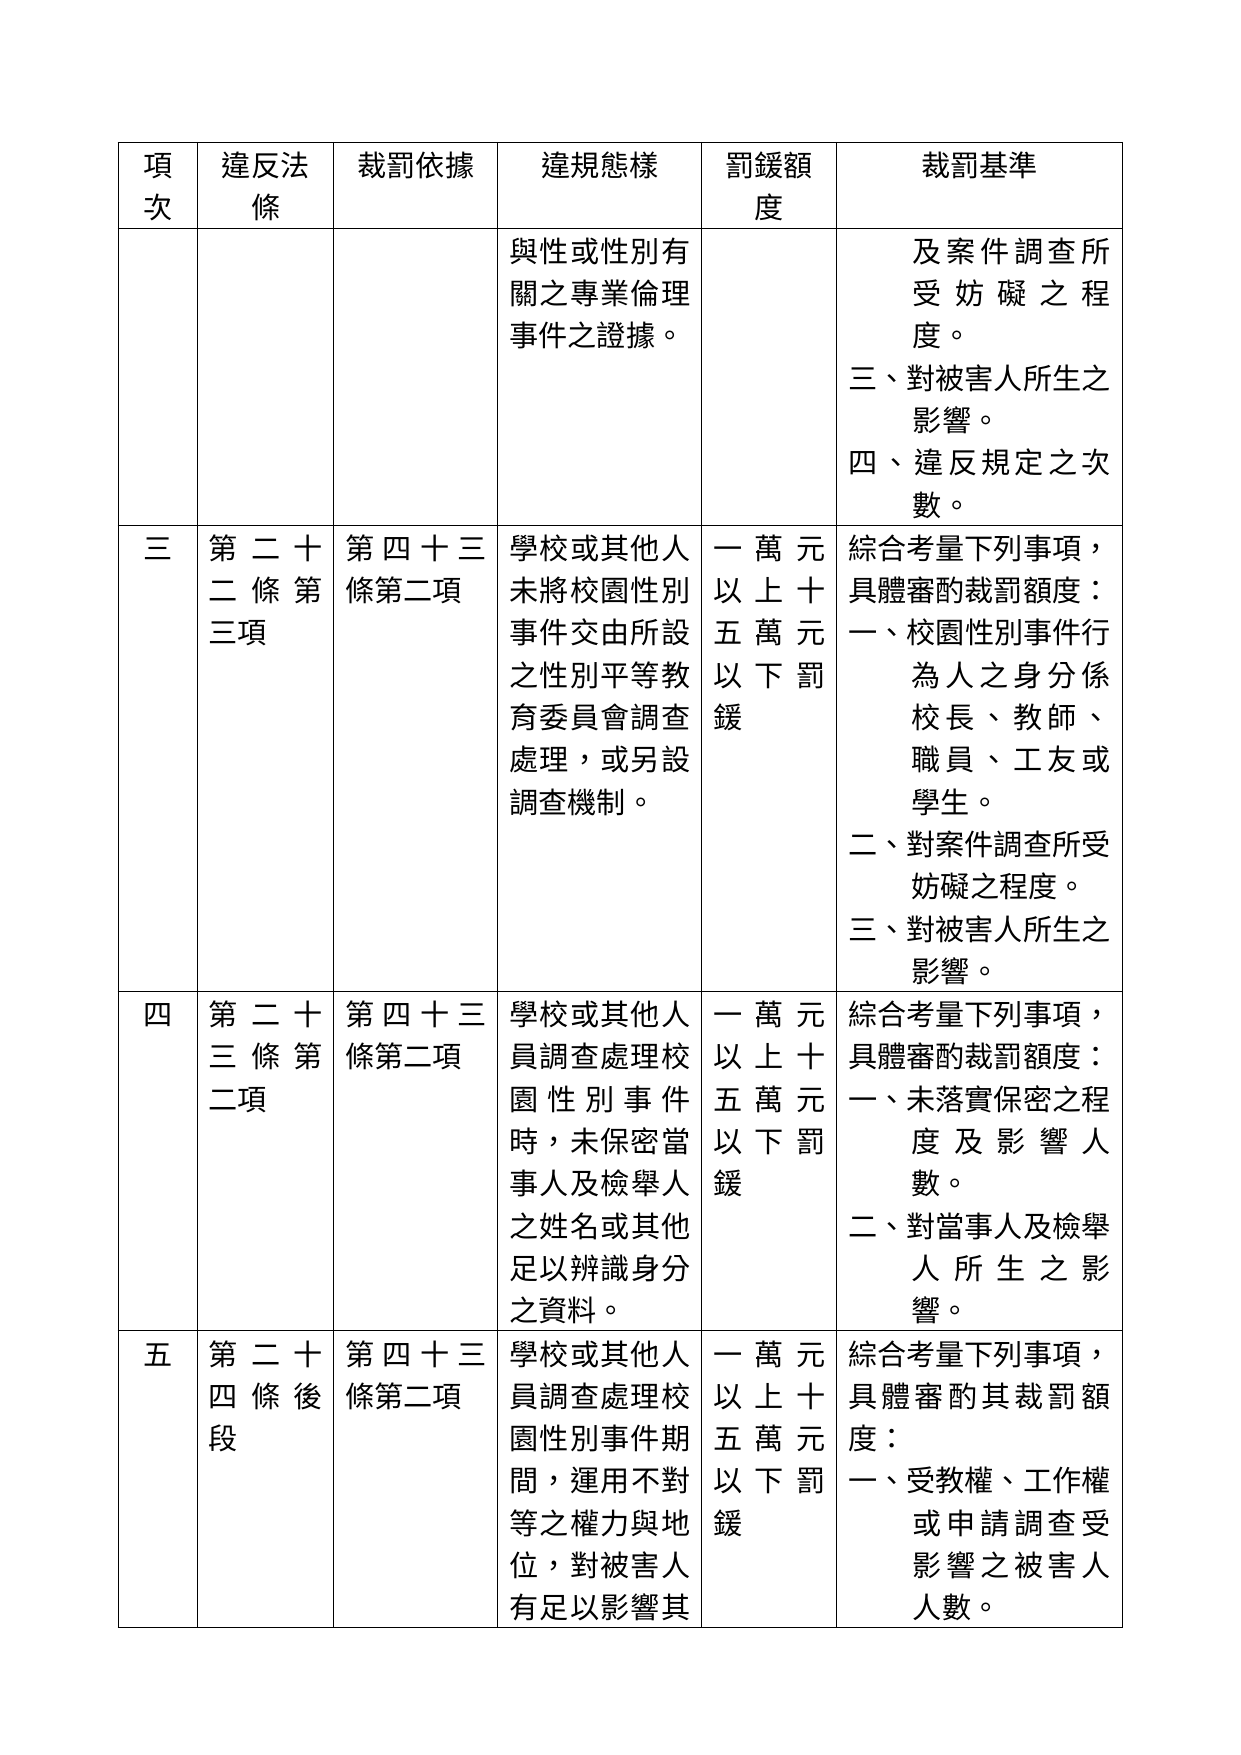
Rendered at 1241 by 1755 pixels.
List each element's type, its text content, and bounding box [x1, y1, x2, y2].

table_cell 綜合考量下列事項，具體審酌其裁罰額度： 一、受教權、工作權或申請調查受影響之被害人人數。 [837, 1331, 1122, 1627]
table_header 裁罰依據 [334, 143, 497, 227]
table_cell 學校或其他人員調查處理校園性別事件期間，運用不對等之權力與地位，對被害人有足以影響其 [498, 1331, 701, 1627]
table_cell 及案件調查所受妨礙之程度。 三、對被害人所生之影響。 四、違反規定之次數。 [837, 229, 1122, 524]
table_cell 第二十二條第三項 [198, 526, 333, 991]
table_header 違反法條 [198, 143, 333, 227]
table_cell [334, 229, 497, 524]
table_cell 與性或性別有關之專業倫理事件之證據。 [498, 229, 701, 524]
table_cell 第四十三條第二項 [334, 992, 497, 1330]
table_cell 第二十三條第二項 [198, 992, 333, 1330]
table_header 裁罰基準 [837, 143, 1122, 227]
table_cell 一萬元以上十五萬元以下罰鍰 [702, 526, 836, 991]
table_cell 學校或其他人未將校園性別事件交由所設之性別平等教育委員會調查處理，或另設調查機制。 [498, 526, 701, 991]
table_cell 五 [119, 1331, 197, 1627]
table_cell 第四十三條第二項 [334, 526, 497, 991]
table_cell [702, 229, 836, 524]
table_cell 一萬元以上十五萬元以下罰鍰 [702, 1331, 836, 1627]
table_cell 學校或其他人員調查處理校園性別事件時，未保密當事人及檢舉人之姓名或其他足以辨識身分之資料。 [498, 992, 701, 1330]
table_cell 四 [119, 992, 197, 1330]
table_cell 第二十四條後段 [198, 1331, 333, 1627]
table_header 罰鍰額度 [702, 143, 836, 227]
table_cell 三 [119, 526, 197, 991]
table_cell 一萬元以上十五萬元以下罰鍰 [702, 992, 836, 1330]
table_cell [198, 229, 333, 524]
table_cell [119, 229, 197, 524]
table_cell 綜合考量下列事項，具體審酌裁罰額度： 一、校園性別事件行為人之身分係校長、教師、職員、工友或學生。 二、對案件調查所受妨礙之程度。 三、對被害人所生之影響。 [837, 526, 1122, 991]
table_header 違規態樣 [498, 143, 701, 227]
table_cell 第四十三條第二項 [334, 1331, 497, 1627]
table_header 項次 [119, 143, 197, 227]
table_cell 綜合考量下列事項，具體審酌裁罰額度： 一、未落實保密之程度及影響人數。 二、對當事人及檢舉人所生之影響。 [837, 992, 1122, 1330]
